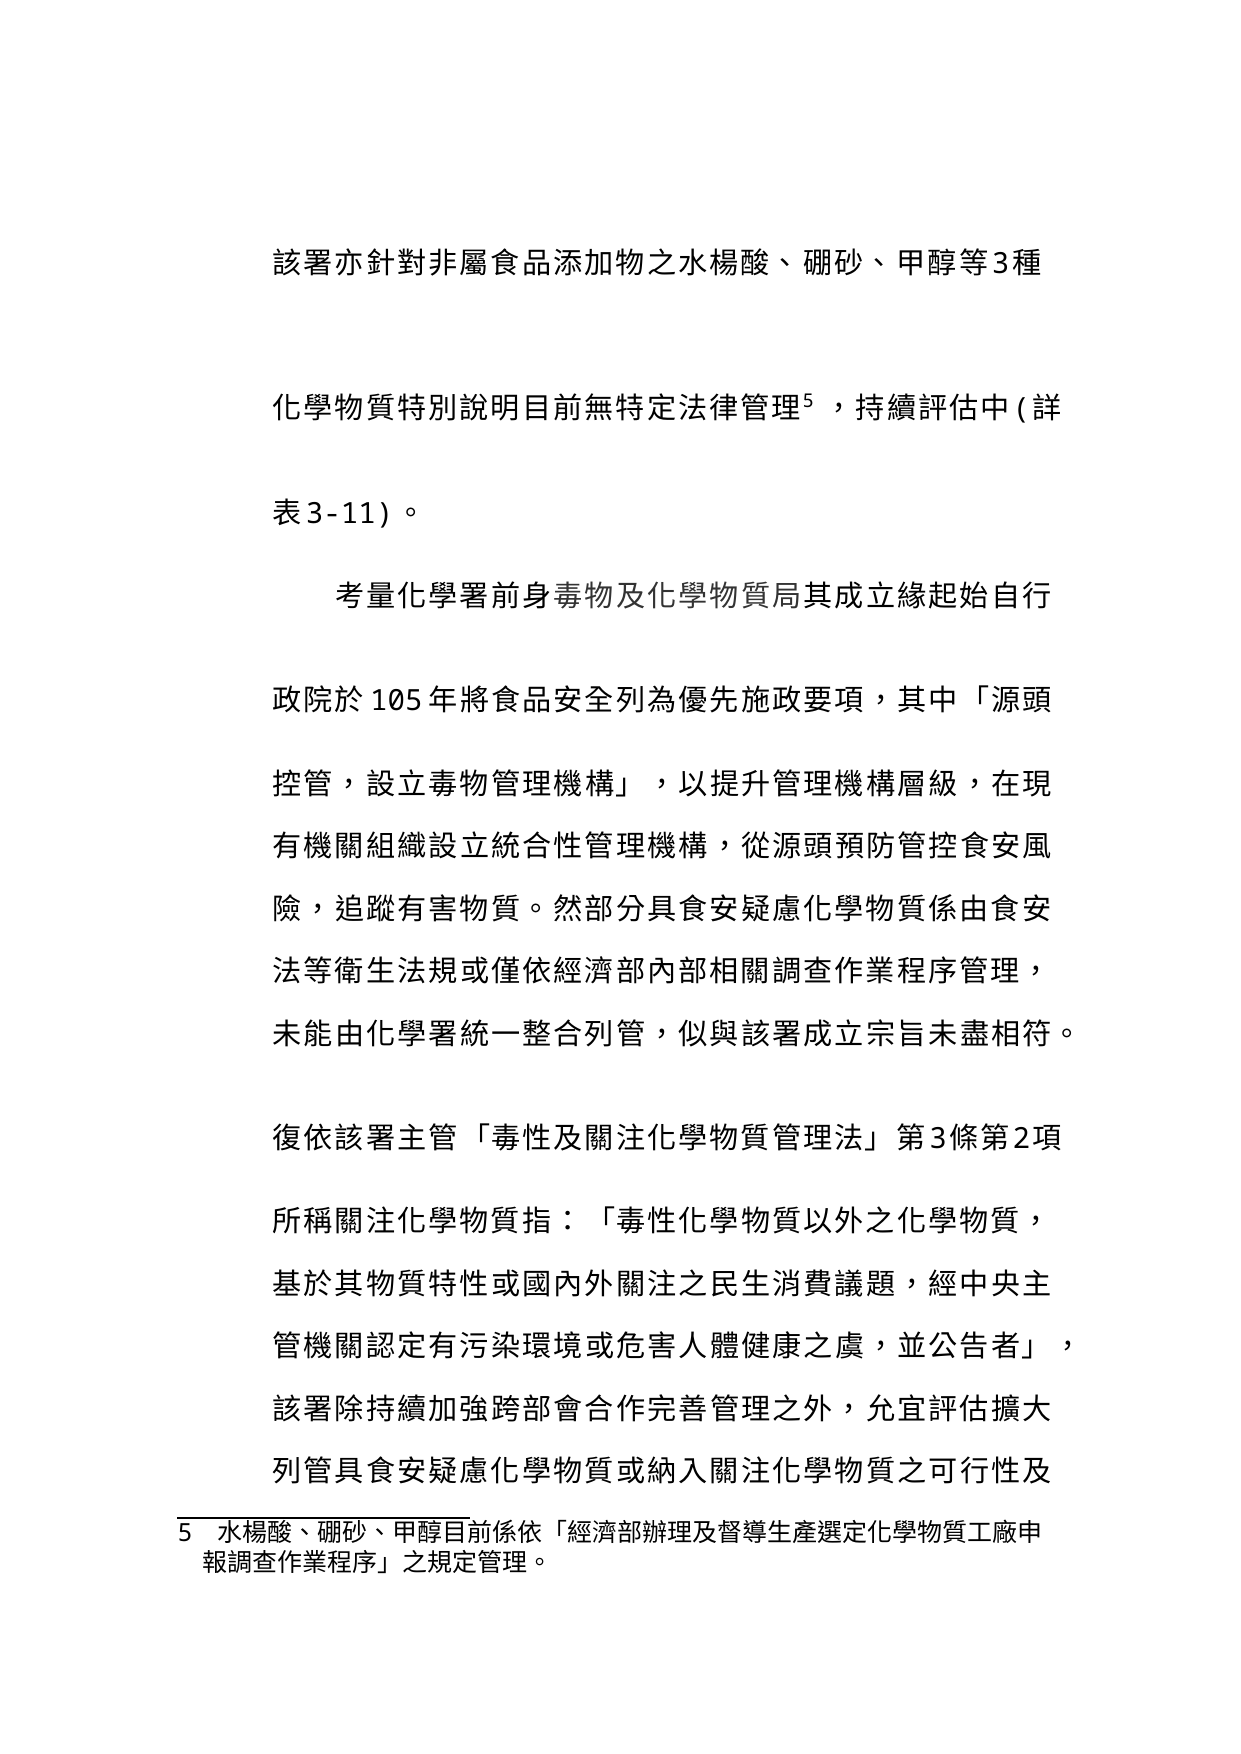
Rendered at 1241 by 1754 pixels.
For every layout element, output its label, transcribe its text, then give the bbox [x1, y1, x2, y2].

text 該署亦針對非屬食品添加物之水楊酸、硼砂、甲醇等3種化學物質特別說明目前無特定法律管理，持續評估中(詳表3-11)。 [266, 177, 1063, 552]
text 水楊酸、硼砂、甲醇目前係依「經濟部辦理及督導生產選定化學物質工廠申報調查作業程序」之規定管理。 [177, 1518, 1063, 1577]
text 考量化學署前身毒物及化學物質局其成立緣起始自行政院於105年將食品安全列為優先施政要項，其中「源頭控管，設立毒物管理機構」，以提升管理機構層級，在現有機關組織設立統合性管理機構，從源頭預防管控食安風險，追蹤有害物質。然部分具食安疑慮化學物質係由食安法等衛生法規或僅依經濟部內部相關調查作業程序管理，未能由化學署統一整合列管，似與該署成立宗旨未盡相符。復依該署主管「毒性及關注化學物質管理法」第3條第2項所稱關注化學物質指：「毒性化學物質以外之化學物質，基於其物質特性或國內外關注之民生消費議題，經中央主管機關認定有污染環境或危害人體健康之虞，並公告者」，該署除持續加強跨部會合作完善管理之外，允宜評估擴大列管具食安疑慮化學物質或納入關注化學物質之可行性及合宜性，透過相關查核、檢驗、追蹤機制，落實源頭管理。 [266, 552, 1063, 1490]
